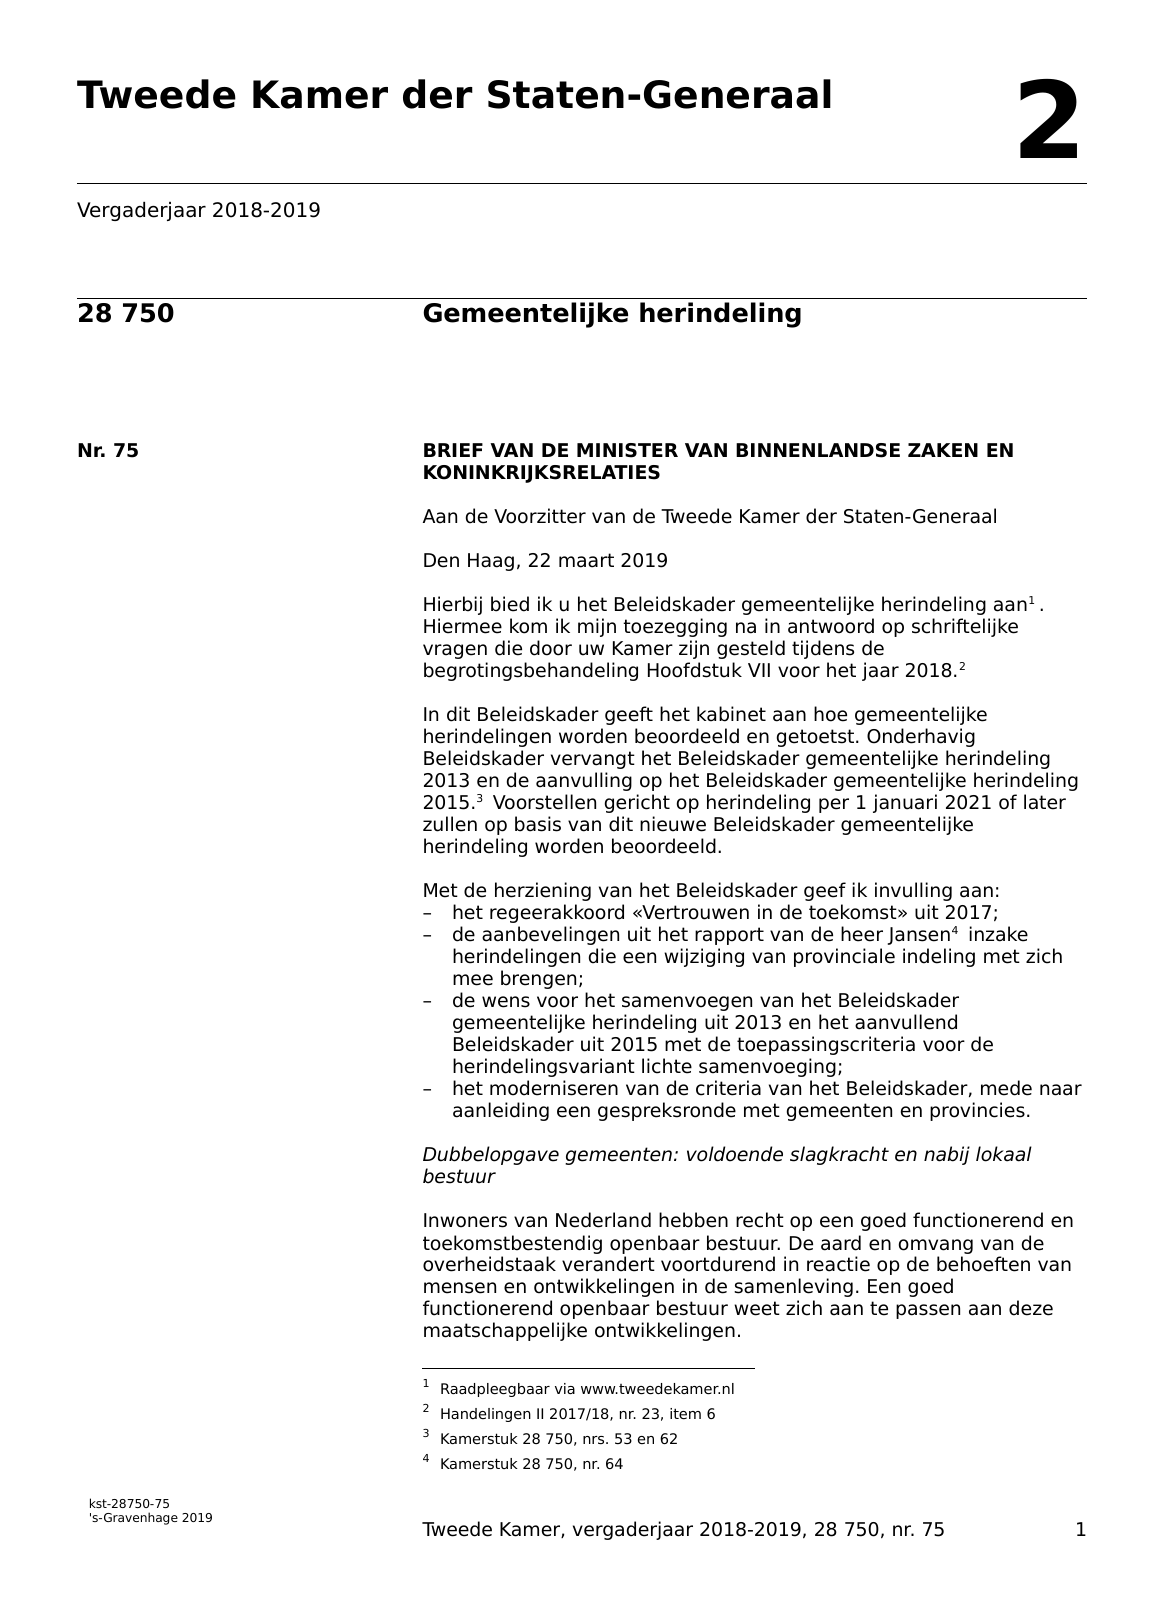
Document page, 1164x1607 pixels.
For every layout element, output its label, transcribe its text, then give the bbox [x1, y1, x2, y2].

text Kamerstuk 28 750, nr. 64 [422, 1452, 1087, 1474]
text Hierbij bied ik u het Beleidskader gemeentelijke herindeling aan. Hiermee kom ik mijn toezegging na in antwoord op schriftelijke vragen die door uw Kamer zijn gesteld tijdens de begrotingsbehandeling Hoofdstuk VII voor het jaar 2018. [422, 594, 1087, 682]
text Aan de Voorzitter van de Tweede Kamer der Staten-Generaal [422, 506, 1087, 528]
table_header Tweede Kamer der Staten-Generaal [77, 59, 886, 183]
text – het regeerakkoord «Vertrouwen in de toekomst» uit 2017; [422, 902, 1087, 924]
text 's-Gravenhage 2019 [88, 1511, 323, 1525]
text Raadpleegbaar via www.tweedekamer.nl [422, 1377, 1087, 1399]
text Inwoners van Nederland hebben recht op een goed functionerend en toekomstbestendig openbaar bestuur. De aard en omvang van de overheidstaak verandert voortdurend in reactie op de behoeften van mensen en ontwikkelingen in de samenleving. Een goed functionerend openbaar bestuur weet zich aan te passen aan deze maatschappelijke ontwikkelingen. [422, 1210, 1087, 1342]
table_header 2 [886, 59, 1087, 183]
text Kamerstuk 28 750, nrs. 53 en 62 [422, 1427, 1087, 1449]
text In dit Beleidskader geeft het kabinet aan hoe gemeentelijke herindelingen worden beoordeeld en getoetst. Onderhavig Beleidskader vervangt het Beleidskader gemeentelijke herindeling 2013 en de aanvulling op het Beleidskader gemeentelijke herindeling 2015. Voorstellen gericht op herindeling per 1 januari 2021 of later zullen op basis van dit nieuwe Beleidskader gemeentelijke herindeling worden beoordeeld. [422, 704, 1087, 858]
text – de wens voor het samenvoegen van het Beleidskader gemeentelijke herindeling uit 2013 en het aanvullend Beleidskader uit 2015 met de toepassingscriteria voor de herindelingsvariant lichte samenvoeging; [422, 990, 1087, 1078]
table_cell Vergaderjaar 2018-2019 [77, 184, 1087, 298]
subtitle 28 750 Gemeentelijke herindeling [77, 299, 1087, 329]
text – de aanbevelingen uit het rapport van de heer Jansen inzake herindelingen die een wijziging van provinciale indeling met zich mee brengen; [422, 924, 1087, 990]
subtitle Nr. 75 BRIEF VAN DE MINISTER VAN BINNENLANDSE ZAKEN EN KONINKRIJKSRELATIES [77, 440, 1087, 484]
text – het moderniseren van de criteria van het Beleidskader, mede naar aanleiding een gespreksronde met gemeenten en provincies. [422, 1078, 1087, 1122]
text Handelingen II 2017/18, nr. 23, item 6 [422, 1402, 1087, 1424]
subtitle Dubbelopgave gemeenten: voldoende slagkracht en nabij lokaal bestuur [422, 1144, 1087, 1188]
text Met de herziening van het Beleidskader geef ik invulling aan: [422, 880, 1087, 902]
text Den Haag, 22 maart 2019 [422, 550, 1087, 572]
text kst-28750-75 [88, 1497, 323, 1511]
